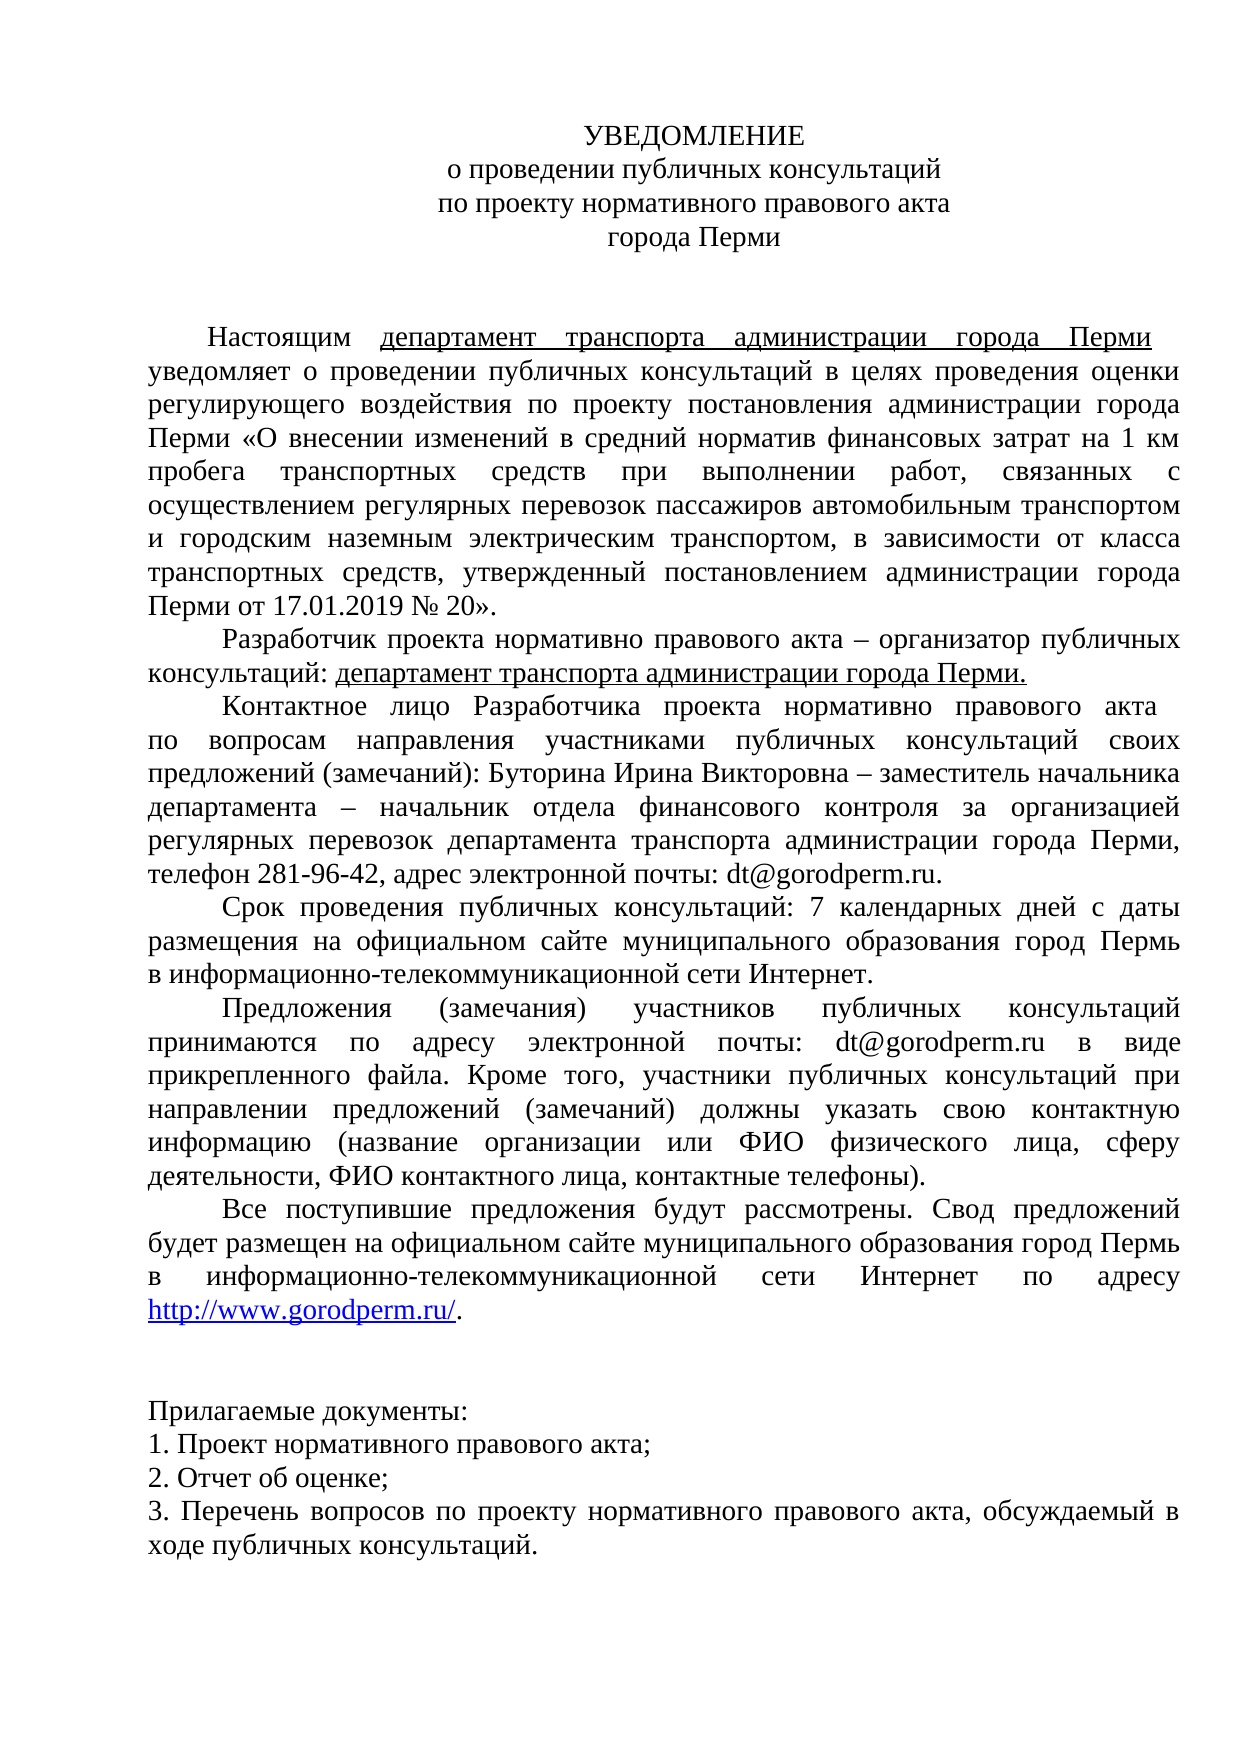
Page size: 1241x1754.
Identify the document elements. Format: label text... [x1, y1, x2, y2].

text по проекту нормативного правового акта [148, 185, 1181, 219]
text Контактное лицо Разработчика проекта нормативно правового акта по вопросам направления участниками публичных консультаций своих предложений (замечаний): Буторина Ирина Викторовна – заместитель начальника департамента – начальник отдела финансового контроля за организацией регулярных перевозок департамента транспорта администрации города Перми, телефон 281-96-42, адрес электронной почты: dt@gorodperm.ru. [148, 688, 1181, 889]
text Настоящим департамент транспорта администрации города Перми уведомляет о проведении публичных консультаций в целях проведения оценки регулирующего воздействия по проекту постановления администрации города Перми «О внесении изменений в средний норматив финансовых затрат на 1 км пробега транспортных средств при выполнении работ, связанных с осуществлением регулярных перевозок пассажиров автомобильным транспортом и городским наземным электрическим транспортом, в зависимости от класса транспортных средств, утвержденный постановлением администрации города Перми от 17.01.2019 № 20». [148, 319, 1181, 621]
text Все поступившие предложения будут рассмотрены. Свод предложений будет размещен на официальном сайте муниципального образования город Пермь в информационно-телекоммуникационной сети Интернет по адресу http://www.gorodperm.ru/. [148, 1191, 1181, 1326]
text 1. Проект нормативного правового акта; [148, 1426, 1181, 1460]
text Прилагаемые документы: [148, 1393, 1181, 1426]
text Предложения (замечания) участников публичных консультаций принимаются по адресу электронной почты: dt@gorodperm.ru в виде прикрепленного файла. Кроме того, участники публичных консультаций при направлении предложений (замечаний) должны указать свою контактную информацию (название организации или ФИО физического лица, сферу деятельности, ФИО контактного лица, контактные телефоны). [148, 990, 1181, 1191]
text 3. Перечень вопросов по проекту нормативного правового акта, обсуждаемый в ходе публичных консультаций. [148, 1493, 1181, 1560]
text 2. Отчет об оценке; [148, 1460, 1181, 1493]
text Срок проведения публичных консультаций: 7 календарных дней с даты размещения на официальном сайте муниципального образования город Пермь в информационно-телекоммуникационной сети Интернет. [148, 889, 1181, 990]
text УВЕДОМЛЕНИЕ [148, 118, 1181, 152]
text города Перми [148, 219, 1181, 252]
text о проведении публичных консультаций [148, 152, 1181, 185]
text Разработчик проекта нормативно правового акта – организатор публичных консультаций: департамент транспорта администрации города Перми. [148, 621, 1181, 688]
